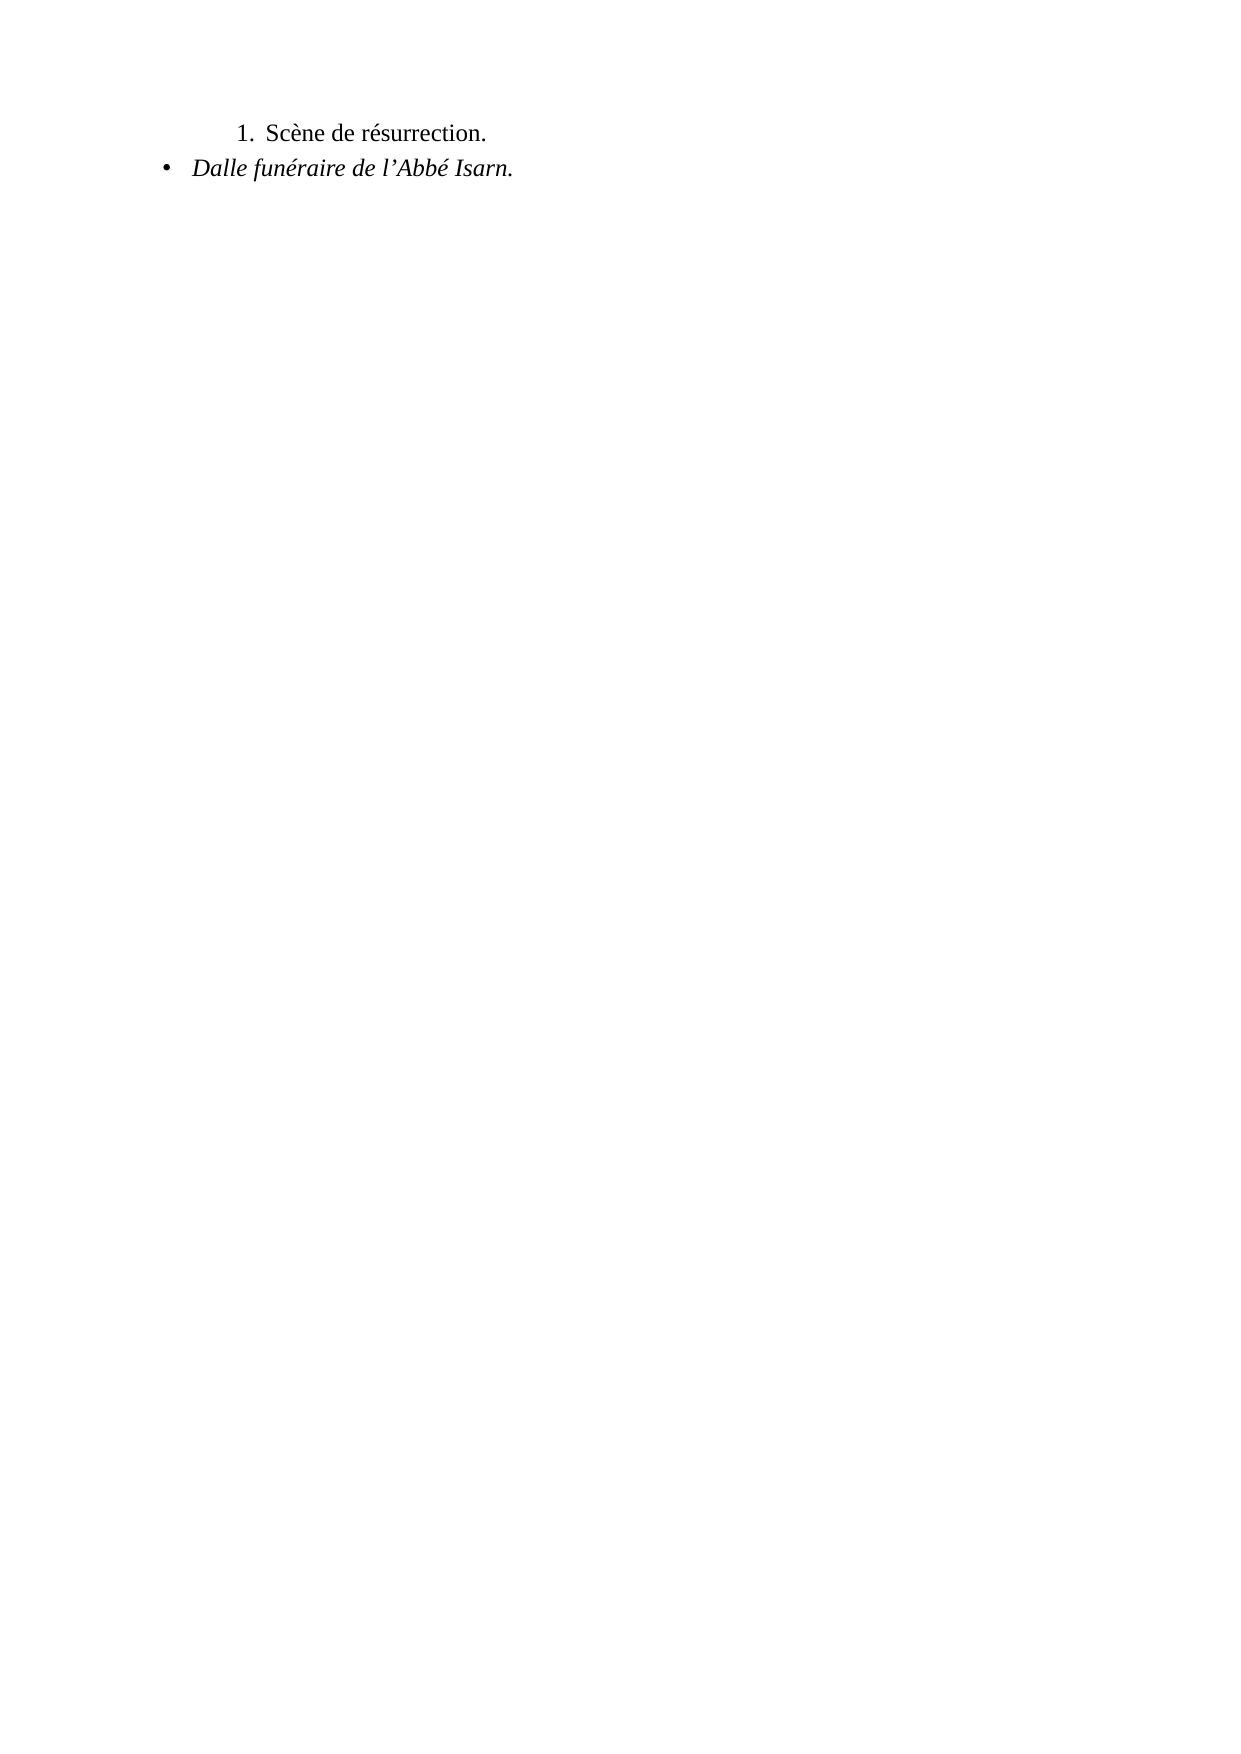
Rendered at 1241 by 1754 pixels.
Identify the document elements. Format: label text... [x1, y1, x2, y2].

list Scène de résurrection. [236, 118, 1122, 147]
list Dalle funéraire de l’Abbé Isarn. [162, 153, 1122, 181]
